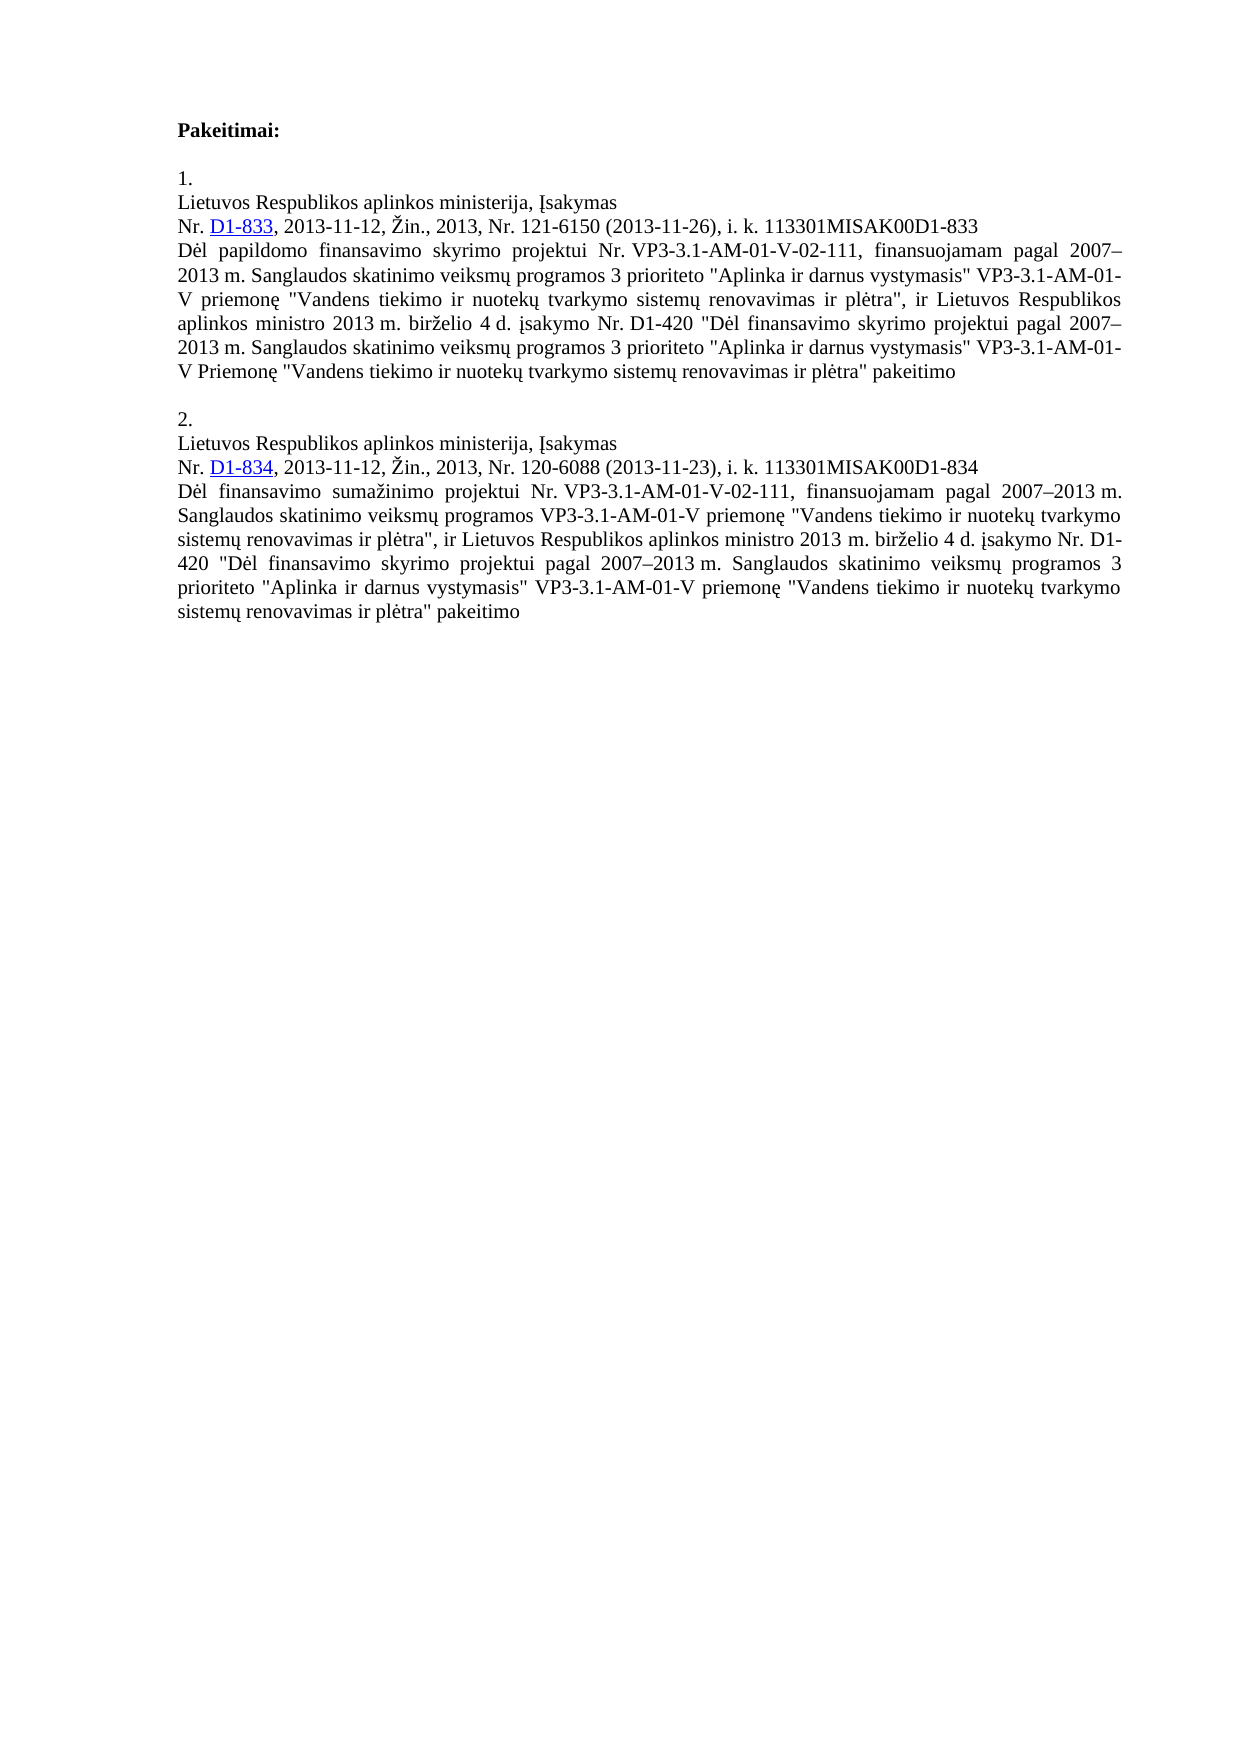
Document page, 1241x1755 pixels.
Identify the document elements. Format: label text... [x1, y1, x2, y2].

text Dėl finansavimo sumažinimo projektui Nr. VP3-3.1-AM-01-V-02-111, finansuojamam pagal 2007–2013 m. Sanglaudos skatinimo veiksmų programos VP3-3.1-AM-01-V priemonę "Vandens tiekimo ir nuotekų tvarkymo sistemų renovavimas ir plėtra", ir Lietuvos Respublikos aplinkos ministro 2013 m. birželio 4 d. įsakymo Nr. D1-420 "Dėl finansavimo skyrimo projektui pagal 2007–2013 m. Sanglaudos skatinimo veiksmų programos 3 prioriteto "Aplinka ir darnus vystymasis" VP3-3.1-AM-01-V priemonę "Vandens tiekimo ir nuotekų tvarkymo sistemų renovavimas ir plėtra" pakeitimo [177, 479, 1122, 623]
text 1. [177, 166, 1122, 190]
text 2. [177, 407, 1122, 431]
text Pakeitimai: [177, 118, 1122, 142]
text Lietuvos Respublikos aplinkos ministerija, Įsakymas [177, 190, 1122, 214]
text Lietuvos Respublikos aplinkos ministerija, Įsakymas [177, 431, 1122, 455]
text Nr. D1-833, 2013-11-12, Žin., 2013, Nr. 121-6150 (2013-11-26), i. k. 113301MISAK00D1-833 [177, 214, 1122, 238]
text Dėl papildomo finansavimo skyrimo projektui Nr. VP3-3.1-AM-01-V-02-111, finansuojamam pagal 2007–2013 m. Sanglaudos skatinimo veiksmų programos 3 prioriteto "Aplinka ir darnus vystymasis" VP3-3.1-AM-01-V priemonę "Vandens tiekimo ir nuotekų tvarkymo sistemų renovavimas ir plėtra", ir Lietuvos Respublikos aplinkos ministro 2013 m. birželio 4 d. įsakymo Nr. D1-420 "Dėl finansavimo skyrimo projektui pagal 2007–2013 m. Sanglaudos skatinimo veiksmų programos 3 prioriteto "Aplinka ir darnus vystymasis" VP3-3.1-AM-01-V Priemonę "Vandens tiekimo ir nuotekų tvarkymo sistemų renovavimas ir plėtra" pakeitimo [177, 238, 1122, 383]
text Nr. D1-834, 2013-11-12, Žin., 2013, Nr. 120-6088 (2013-11-23), i. k. 113301MISAK00D1-834 [177, 455, 1122, 479]
